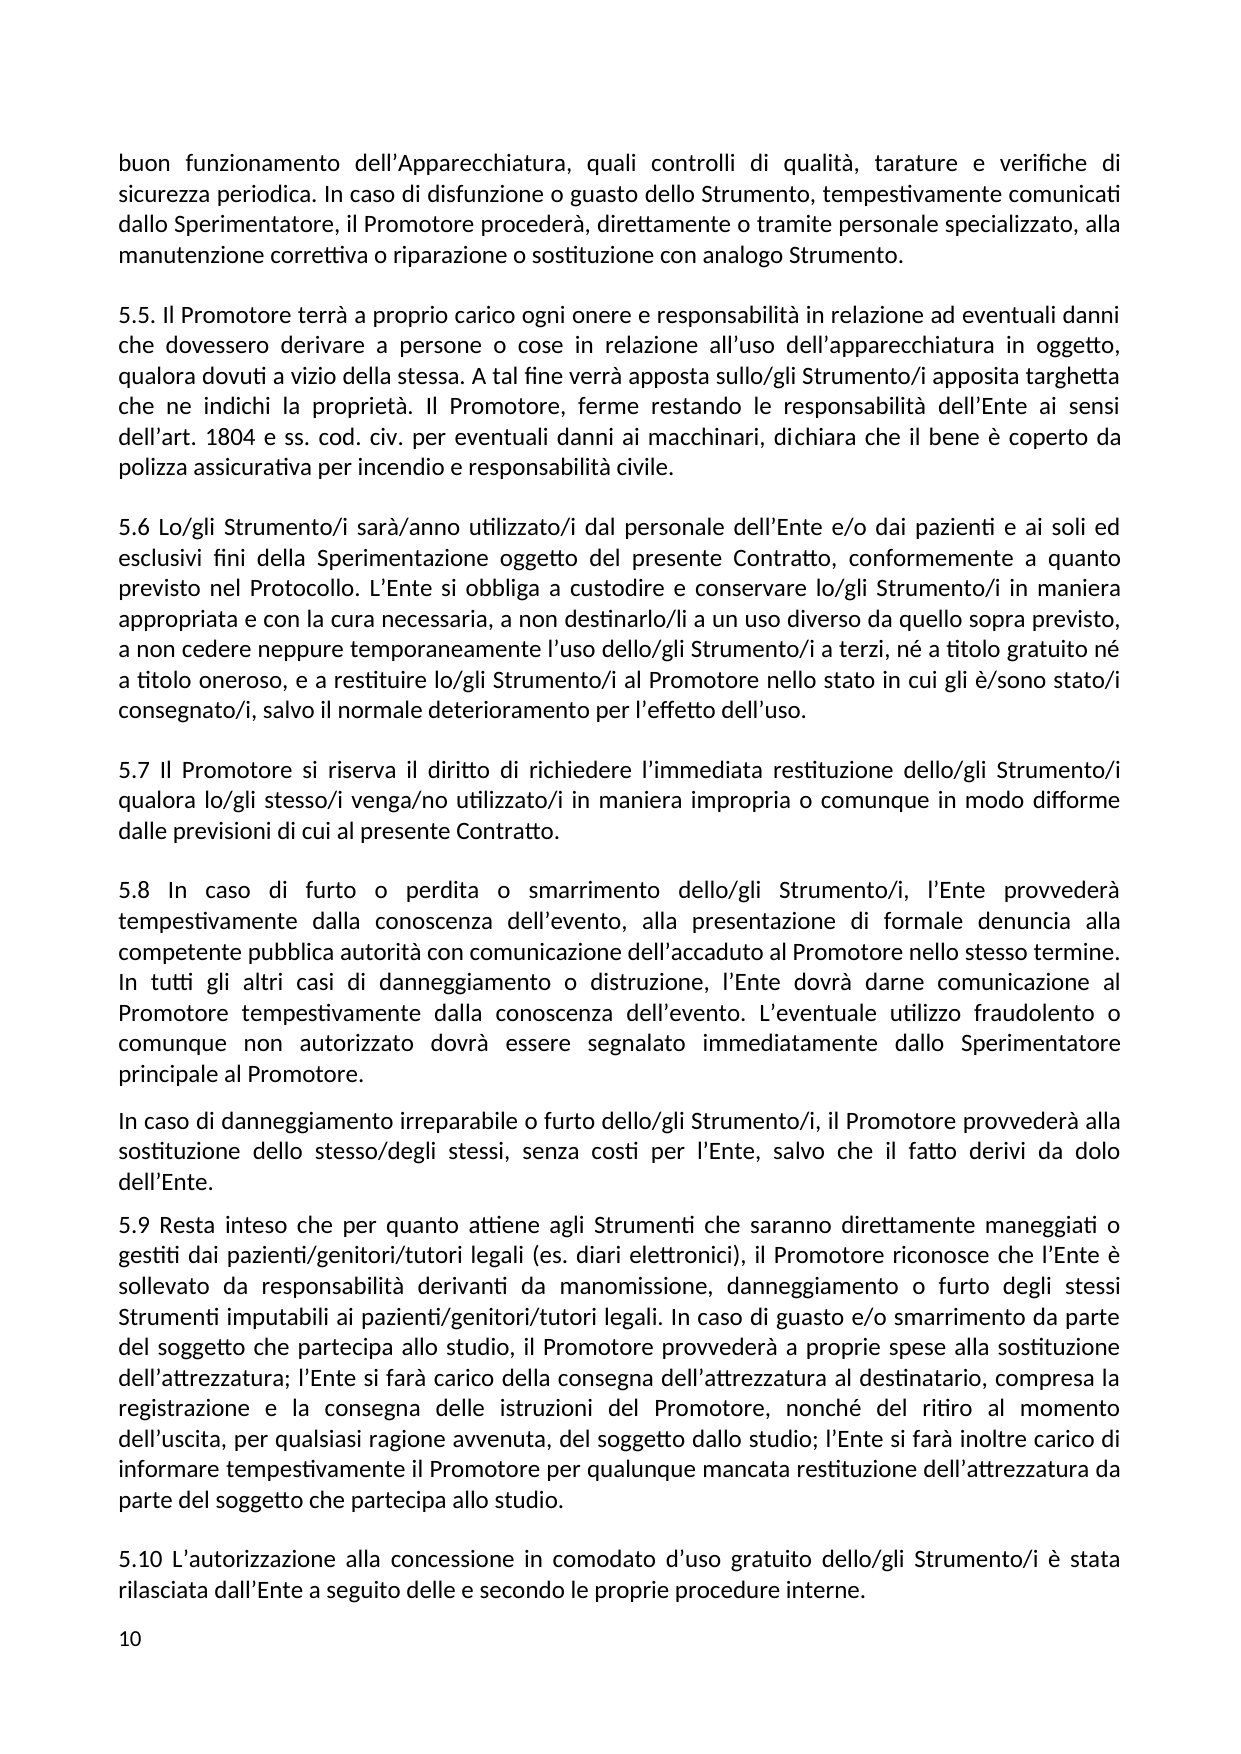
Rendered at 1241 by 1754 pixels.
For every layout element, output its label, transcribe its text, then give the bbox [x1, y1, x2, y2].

text 5.10 L’autorizzazione alla concessione in comodato d’uso gratuito dello/gli Strumento/i è stata rilasciata dall’Ente a seguito delle e secondo le proprie procedure interne. [118, 1543, 1122, 1604]
text 5.7 Il Promotore si riserva il diritto di richiedere l’immediata restituzione dello/gli Strumento/i qualora lo/gli stesso/i venga/no utilizzato/i in maniera impropria o comunque in modo difforme dalle previsioni di cui al presente Contratto. [118, 754, 1122, 846]
text In caso di danneggiamento irreparabile o furto dello/gli Strumento/i, il Promotore provvederà alla sostituzione dello stesso/degli stessi, senza costi per l’Ente, salvo che il fatto derivi da dolo dell’Ente. [118, 1105, 1122, 1197]
text buon funzionamento dell’Apparecchiatura, quali controlli di qualità, tarature e verifiche di sicurezza periodica. In caso di disfunzione o guasto dello Strumento, tempestivamente comunicati dallo Sperimentatore, il Promotore procederà, direttamente o tramite personale specializzato, alla manutenzione correttiva o riparazione o sostituzione con analogo Strumento. [118, 148, 1122, 270]
text 5.8 In caso di furto o perdita o smarrimento dello/gli Strumento/i, l’Ente provvederà tempestivamente dalla conoscenza dell’evento, alla presentazione di formale denuncia alla competente pubblica autorità con comunicazione dell’accaduto al Promotore nello stesso termine. In tutti gli altri casi di danneggiamento o distruzione, l’Ente dovrà darne comunicazione al Promotore tempestivamente dalla conoscenza dell’evento. L’eventuale utilizzo fraudolento o comunque non autorizzato dovrà essere segnalato immediatamente dallo Sperimentatore principale al Promotore. [118, 875, 1122, 1088]
text 5.6 Lo/gli Strumento/i sarà/anno utilizzato/i dal personale dell’Ente e/o dai pazienti e ai soli ed esclusivi fini della Sperimentazione oggetto del presente Contratto, conformemente a quanto previsto nel Protocollo. L’Ente si obbliga a custodire e conservare lo/gli Strumento/i in maniera appropriata e con la cura necessaria, a non destinarlo/li a un uso diverso da quello sopra previsto, a non cedere neppure temporaneamente l’uso dello/gli Strumento/i a terzi, né a titolo gratuito né a titolo oneroso, e a restituire lo/gli Strumento/i al Promotore nello stato in cui gli è/sono stato/i consegnato/i, salvo il normale deterioramento per l’effetto dell’uso. [118, 511, 1122, 725]
text 5.9 Resta inteso che per quanto attiene agli Strumenti che saranno direttamente maneggiati o gestiti dai pazienti/genitori/tutori legali (es. diari elettronici), il Promotore riconosce che l’Ente è sollevato da responsabilità derivanti da manomissione, danneggiamento o furto degli stessi Strumenti imputabili ai pazienti/genitori/tutori legali. In caso di guasto e/o smarrimento da parte del soggetto che partecipa allo studio, il Promotore provvederà a proprie spese alla sostituzione dell’attrezzatura; l’Ente si farà carico della consegna dell’attrezzatura al destinatario, compresa la registrazione e la consegna delle istruzioni del Promotore, nonché del ritiro al momento dell’uscita, per qualsiasi ragione avvenuta, del soggetto dallo studio; l’Ente si farà inoltre carico di informare tempestivamente il Promotore per qualunque mancata restituzione dell’attrezzatura da parte del soggetto che partecipa allo studio. [118, 1209, 1122, 1514]
text 5.5. Il Promotore terrà a proprio carico ogni onere e responsabilità in relazione ad eventuali danni che dovessero derivare a persone o cose in relazione all’uso dell’apparecchiatura in oggetto, qualora dovuti a vizio della stessa. A tal fine verrà apposta sullo/gli Strumento/i apposita targhetta che ne indichi la proprietà. Il Promotore, ferme restando le responsabilità dell’Ente ai sensi dell’art. 1804 e ss. cod. civ. per eventuali danni ai macchinari, dichiara che il bene è coperto da polizza assicurativa per incendio e responsabilità civile. [118, 299, 1122, 482]
